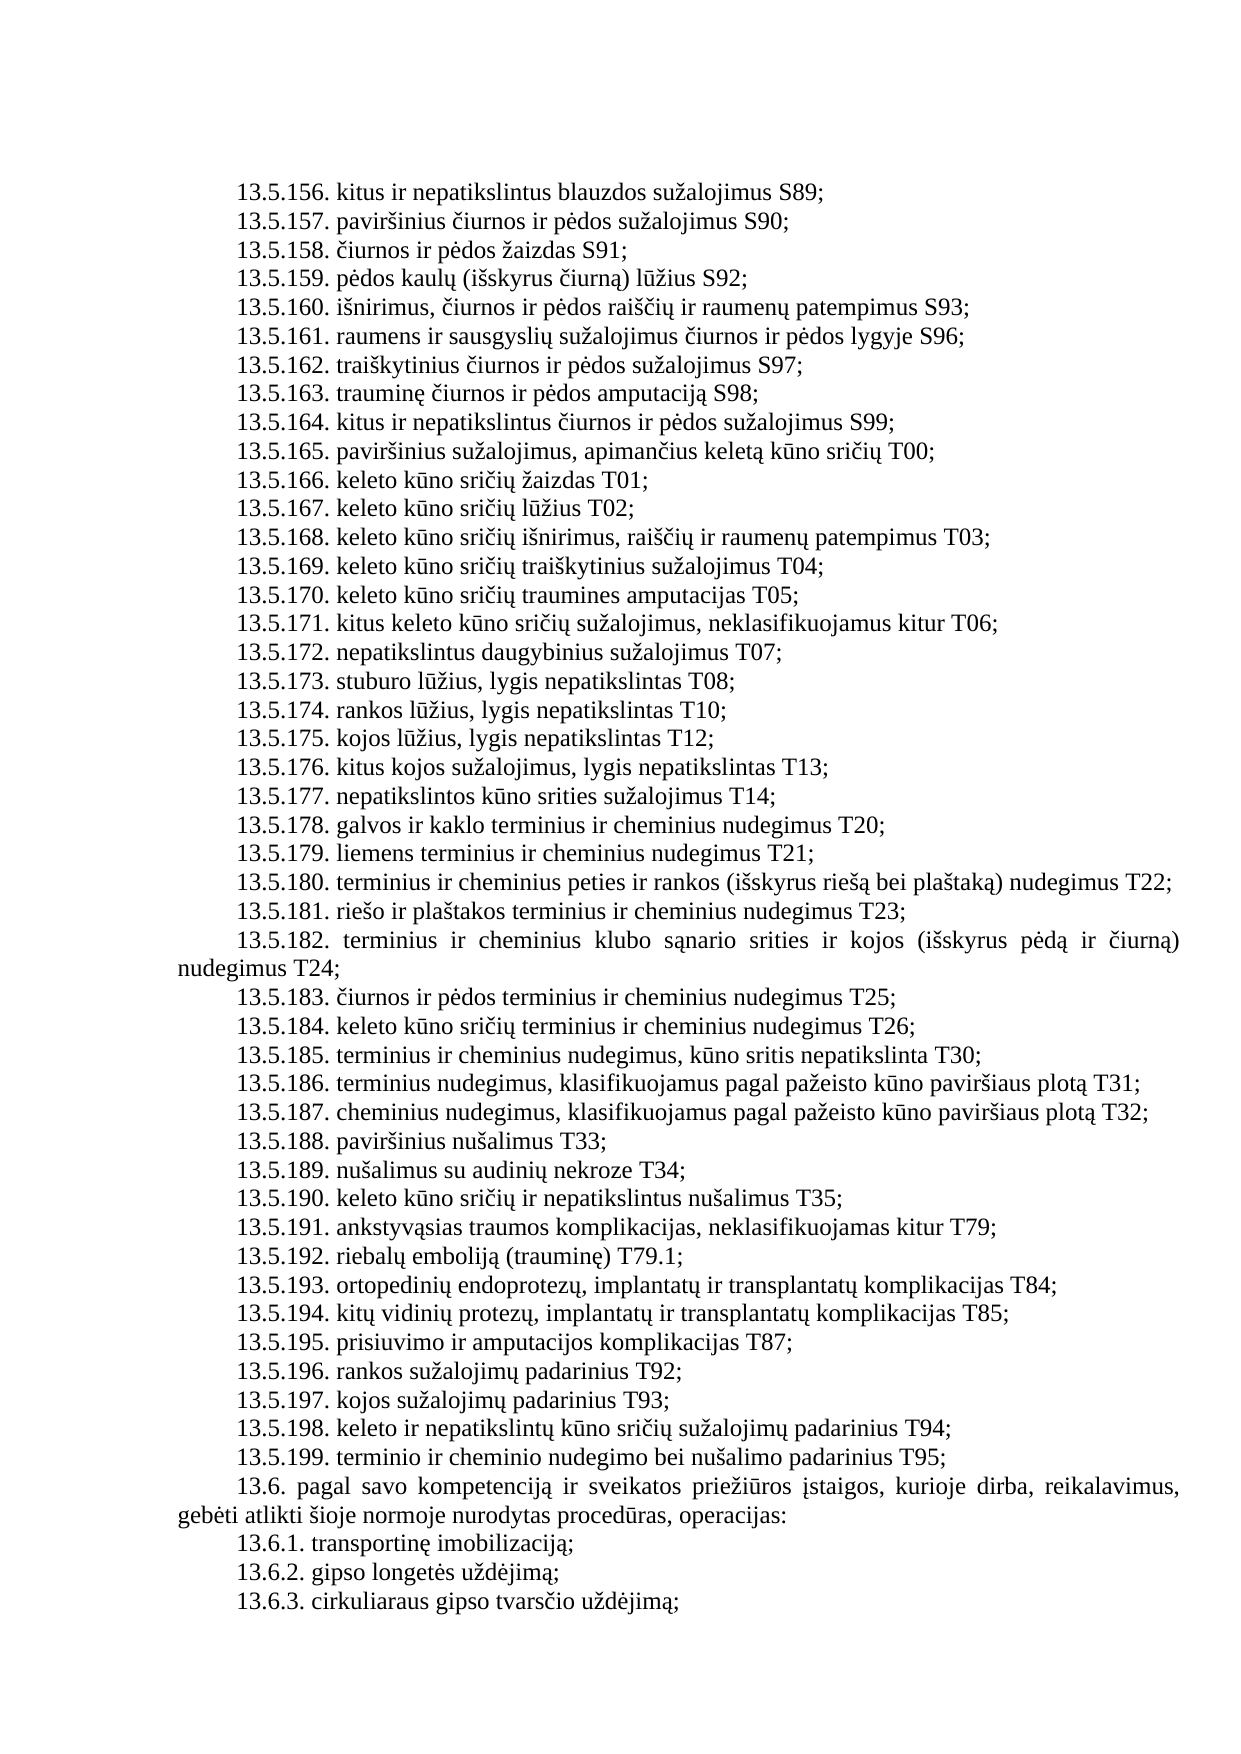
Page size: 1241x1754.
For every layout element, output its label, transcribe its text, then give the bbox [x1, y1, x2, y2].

text 13.5.187. cheminius nudegimus, klasifikuojamus pagal pažeisto kūno paviršiaus plotą T32; [177, 1097, 1181, 1126]
text 13.5.192. riebalų emboliją (trauminę) T79.1; [177, 1241, 1181, 1270]
text 13.5.188. paviršinius nušalimus T33; [177, 1126, 1181, 1155]
text 13.5.167. keleto kūno sričių lūžius T02; [177, 493, 1181, 522]
text 13.5.169. keleto kūno sričių traiškytinius sužalojimus T04; [177, 551, 1181, 580]
text 13.5.164. kitus ir nepatikslintus čiurnos ir pėdos sužalojimus S99; [177, 407, 1181, 436]
text 13.5.175. kojos lūžius, lygis nepatikslintas T12; [177, 723, 1181, 752]
text 13.5.162. traiškytinius čiurnos ir pėdos sužalojimus S97; [177, 350, 1181, 378]
text 13.5.180. terminius ir cheminius peties ir rankos (išskyrus riešą bei plaštaką) nudegimus T22; [177, 867, 1181, 896]
text 13.5.179. liemens terminius ir cheminius nudegimus T21; [177, 838, 1181, 867]
text 13.5.168. keleto kūno sričių išnirimus, raiščių ir raumenų patempimus T03; [177, 522, 1181, 551]
text 13.5.165. paviršinius sužalojimus, apimančius keletą kūno sričių T00; [177, 436, 1181, 465]
text 13.5.171. kitus keleto kūno sričių sužalojimus, neklasifikuojamus kitur T06; [177, 608, 1181, 637]
text 13.5.177. nepatikslintos kūno srities sužalojimus T14; [177, 781, 1181, 810]
text 13.5.172. nepatikslintus daugybinius sužalojimus T07; [177, 637, 1181, 666]
text 13.6. pagal savo kompetenciją ir sveikatos priežiūros įstaigos, kurioje dirba, reikalavimus, gebėti atlikti šioje normoje nurodytas procedūras, operacijas: [177, 1471, 1181, 1528]
text 13.5.159. pėdos kaulų (išskyrus čiurną) lūžius S92; [177, 263, 1181, 292]
text 13.5.182. terminius ir cheminius klubo sąnario srities ir kojos (išskyrus pėdą ir čiurną) nudegimus T24; [177, 925, 1181, 982]
text 13.5.183. čiurnos ir pėdos terminius ir cheminius nudegimus T25; [177, 982, 1181, 1011]
text 13.5.174. rankos lūžius, lygis nepatikslintas T10; [177, 695, 1181, 723]
text 13.5.157. paviršinius čiurnos ir pėdos sužalojimus S90; [177, 206, 1181, 235]
text 13.5.161. raumens ir sausgyslių sužalojimus čiurnos ir pėdos lygyje S96; [177, 321, 1181, 350]
text 13.5.194. kitų vidinių protezų, implantatų ir transplantatų komplikacijas T85; [177, 1298, 1181, 1327]
text 13.5.197. kojos sužalojimų padarinius T93; [177, 1385, 1181, 1413]
text 13.5.160. išnirimus, čiurnos ir pėdos raiščių ir raumenų patempimus S93; [177, 292, 1181, 321]
text 13.5.185. terminius ir cheminius nudegimus, kūno sritis nepatikslinta T30; [177, 1040, 1181, 1068]
text 13.5.186. terminius nudegimus, klasifikuojamus pagal pažeisto kūno paviršiaus plotą T31; [177, 1068, 1181, 1097]
text 13.5.158. čiurnos ir pėdos žaizdas S91; [177, 235, 1181, 263]
text 13.6.2. gipso longetės uždėjimą; [177, 1557, 1181, 1586]
text 13.5.199. terminio ir cheminio nudegimo bei nušalimo padarinius T95; [177, 1442, 1181, 1471]
text 13.5.173. stuburo lūžius, lygis nepatikslintas T08; [177, 666, 1181, 695]
text 13.6.1. transportinę imobilizaciją; [177, 1528, 1181, 1557]
text 13.5.189. nušalimus su audinių nekroze T34; [177, 1155, 1181, 1183]
text 13.5.176. kitus kojos sužalojimus, lygis nepatikslintas T13; [177, 752, 1181, 781]
text 13.5.193. ortopedinių endoprotezų, implantatų ir transplantatų komplikacijas T84; [177, 1270, 1181, 1298]
text 13.5.170. keleto kūno sričių traumines amputacijas T05; [177, 580, 1181, 608]
text 13.5.196. rankos sužalojimų padarinius T92; [177, 1356, 1181, 1385]
text 13.5.184. keleto kūno sričių terminius ir cheminius nudegimus T26; [177, 1011, 1181, 1040]
text 13.5.156. kitus ir nepatikslintus blauzdos sužalojimus S89; [177, 177, 1181, 206]
text 13.5.166. keleto kūno sričių žaizdas T01; [177, 465, 1181, 493]
text 13.5.181. riešo ir plaštakos terminius ir cheminius nudegimus T23; [177, 896, 1181, 925]
text 13.5.191. ankstyvąsias traumos komplikacijas, neklasifikuojamas kitur T79; [177, 1212, 1181, 1241]
text 13.5.198. keleto ir nepatikslintų kūno sričių sužalojimų padarinius T94; [177, 1413, 1181, 1442]
text 13.5.178. galvos ir kaklo terminius ir cheminius nudegimus T20; [177, 810, 1181, 838]
text 13.6.3. cirkuliaraus gipso tvarsčio uždėjimą; [177, 1586, 1181, 1615]
text 13.5.163. trauminę čiurnos ir pėdos amputaciją S98; [177, 378, 1181, 407]
text 13.5.195. prisiuvimo ir amputacijos komplikacijas T87; [177, 1327, 1181, 1356]
text 13.5.190. keleto kūno sričių ir nepatikslintus nušalimus T35; [177, 1183, 1181, 1212]
